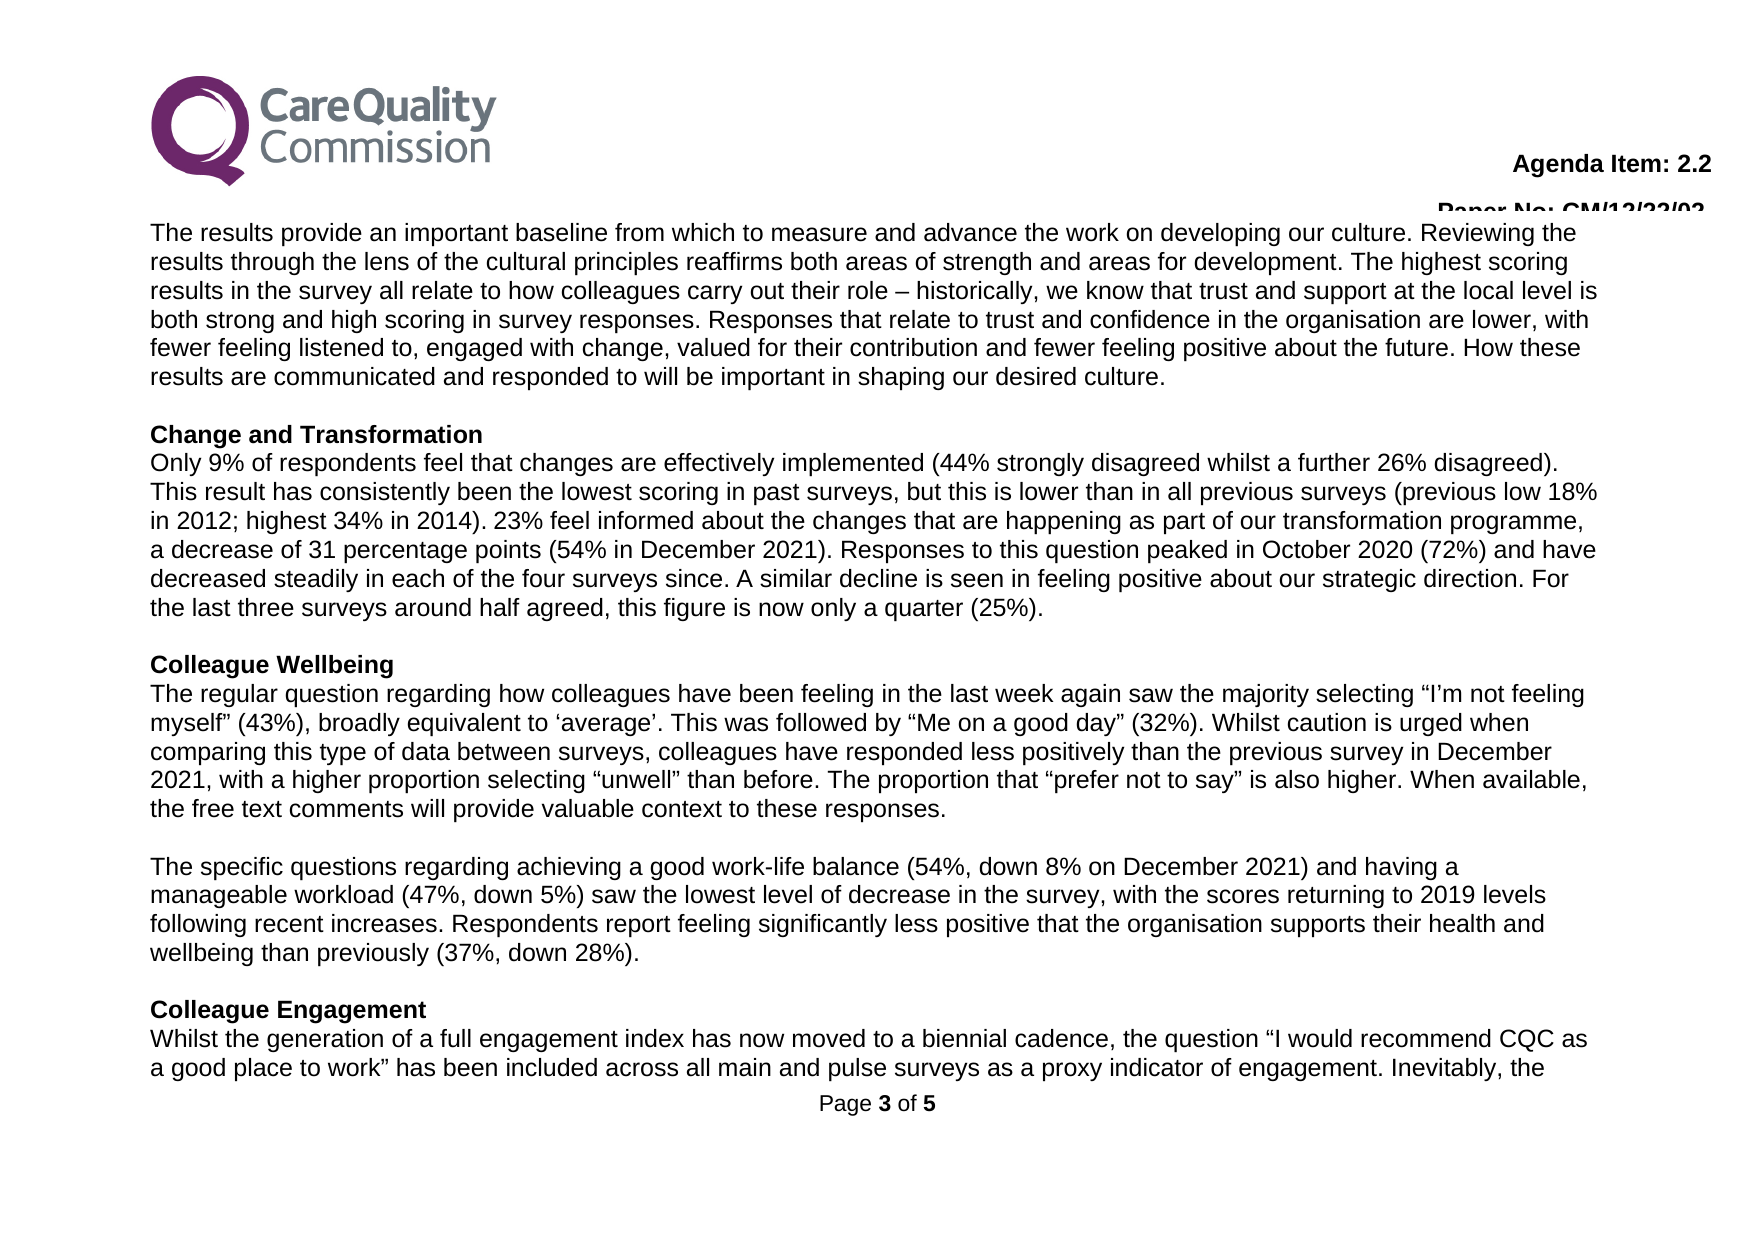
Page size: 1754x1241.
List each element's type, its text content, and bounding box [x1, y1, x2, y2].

text Colleague Engagement [150, 995, 1604, 1024]
text Whilst the generation of a full engagement index has now moved to a biennial cadence, the question “I would recommend CQC as a good place to work” has been included across all main and pulse surveys as a proxy indicator of engagement. Inevitably, the figure has been subject to fluctuation, in part reflecting the unprecedented external circumstances of the last two to three years. The unparalleled increase seen in May 2020 in response to our handling of the early part of the pandemic (74%), has been followed by a gradual plateauing across the four subsequent surveys and a decline in this survey to 37% (down 19% on December 2021). When available, the free text comments will prove valuable in understanding this result further. [150, 1024, 1604, 1082]
text Colleague Wellbeing [150, 650, 1604, 679]
text The results provide an important baseline from which to measure and advance the work on developing our culture. Reviewing the results through the lens of the cultural principles reaffirms both areas of strength and areas for development. The highest scoring results in the survey all relate to how colleagues carry out their role – historically, we know that trust and support at the local level is both strong and high scoring in survey responses. Responses that relate to trust and confidence in the organisation are lower, with fewer feeling listened to, engaged with change, valued for their contribution and fewer feeling positive about the future. How these results are communicated and responded to will be important in shaping our desired culture. [150, 218, 1604, 391]
text Change and Transformation [150, 419, 1604, 448]
text The regular question regarding how colleagues have been feeling in the last week again saw the majority selecting “I’m not feeling myself” (43%), broadly equivalent to ‘average’. This was followed by “Me on a good day” (32%). Whilst caution is urged when comparing this type of data between surveys, colleagues have responded less positively than the previous survey in December 2021, with a higher proportion selecting “unwell” than before. The proportion that “prefer not to say” is also higher. When available, the free text comments will provide valuable context to these responses. [150, 679, 1604, 823]
text The specific questions regarding achieving a good work-life balance (54%, down 8% on December 2021) and having a manageable workload (47%, down 5%) saw the lowest level of decrease in the survey, with the scores returning to 2019 levels following recent increases. Respondents report feeling significantly less positive that the organisation supports their health and wellbeing than previously (37%, down 28%). [150, 852, 1604, 967]
text Only 9% of respondents feel that changes are effectively implemented (44% strongly disagreed whilst a further 26% disagreed). This result has consistently been the lowest scoring in past surveys, but this is lower than in all previous surveys (previous low 18% in 2012; highest 34% in 2014). 23% feel informed about the changes that are happening as part of our transformation programme, a decrease of 31 percentage points (54% in December 2021). Responses to this question peaked in October 2020 (72%) and have decreased steadily in each of the four surveys since. A similar decline is seen in feeling positive about our strategic direction. For the last three surveys around half agreed, this figure is now only a quarter (25%). [150, 448, 1604, 622]
